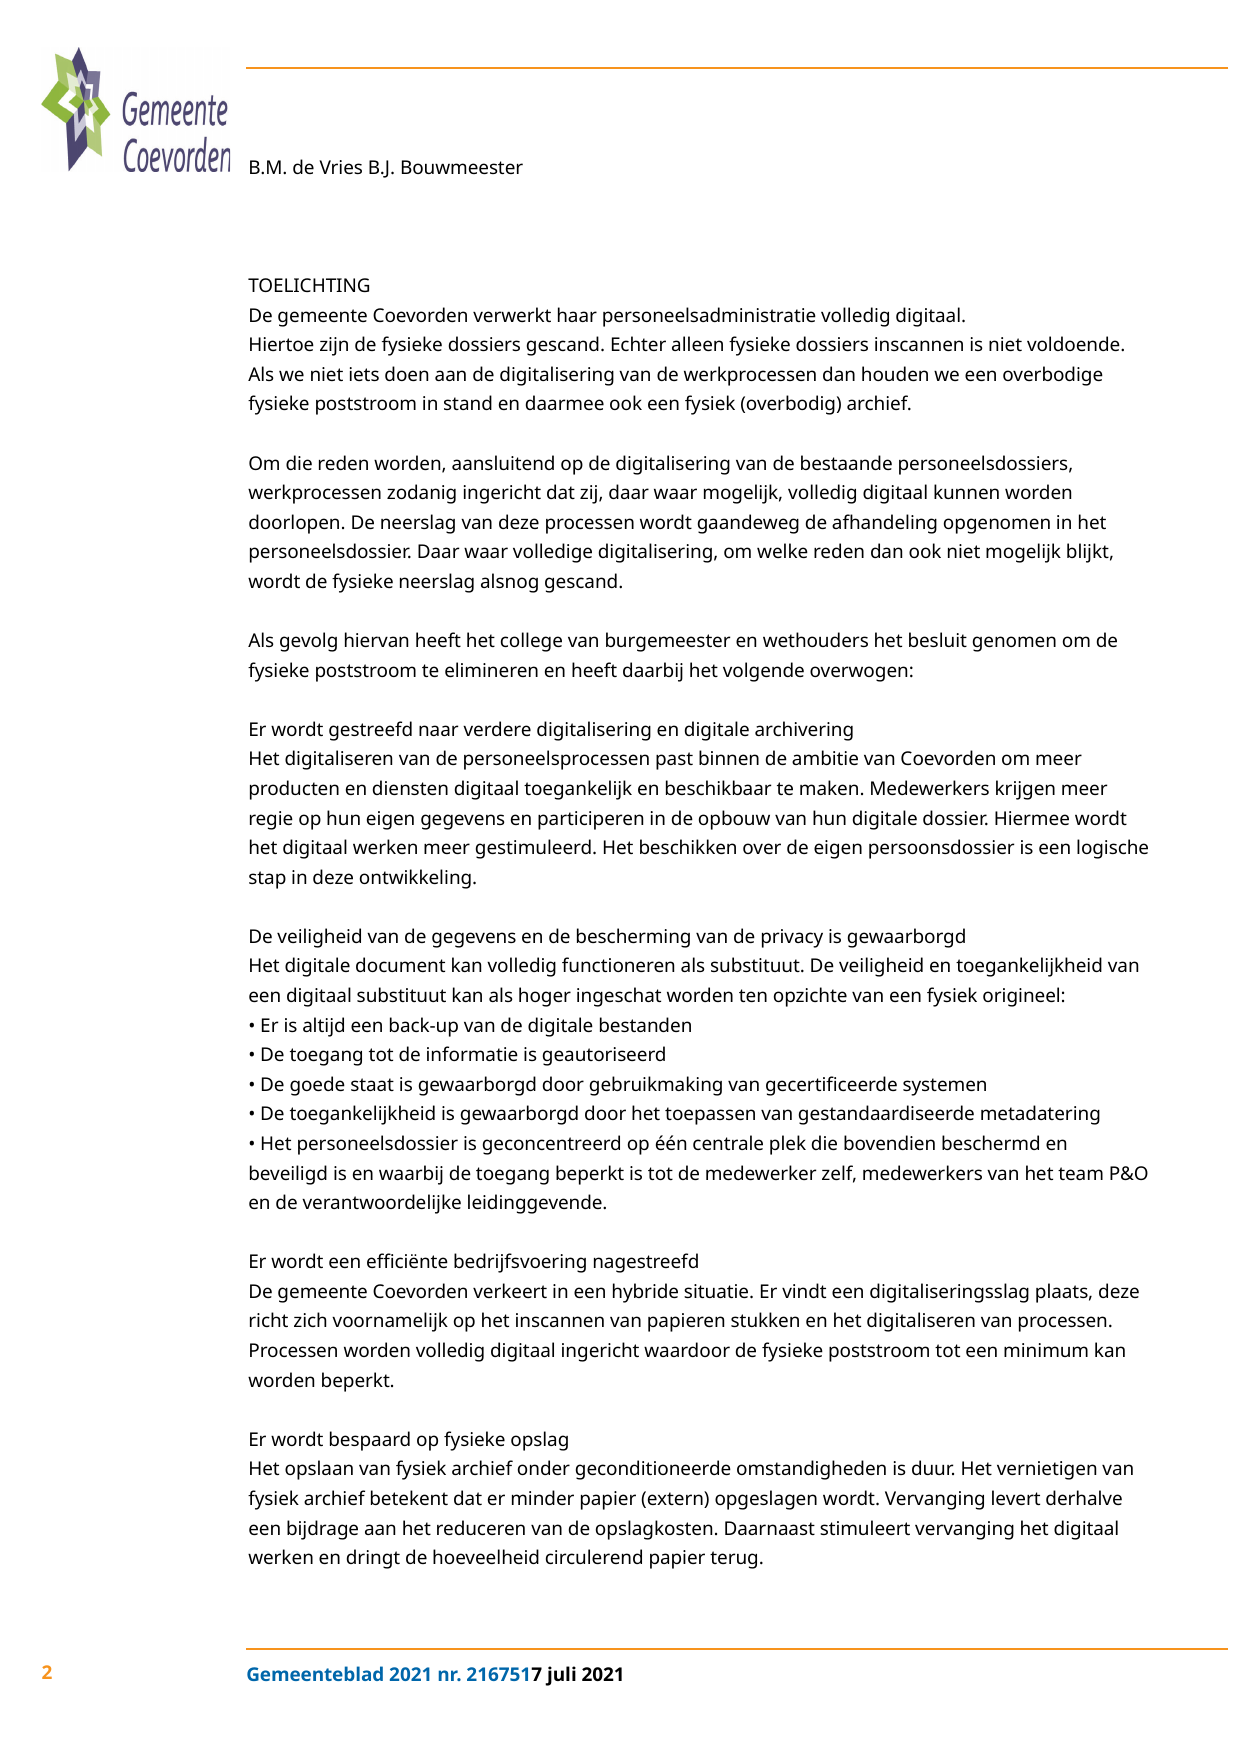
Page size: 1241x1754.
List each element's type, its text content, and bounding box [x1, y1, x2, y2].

text Er wordt een efficiënte bedrijfsvoering nagestreefd [248, 1248, 1152, 1274]
text Het opslaan van fysiek archief onder geconditioneerde omstandigheden is duur. Het vernietigen van fysiek archief betekent dat er minder papier (extern) opgeslagen wordt. Vervanging levert derhalve een bijdrage aan het reduceren van de opslagkosten. Daarnaast stimuleert vervanging het digitaal werken en dringt de hoeveelheid circulerend papier terug. [248, 1456, 1152, 1570]
text De gemeente Coevorden verwerkt haar personeelsadministratie volledig digitaal. [248, 302, 1152, 328]
text TOELICHTING [248, 272, 1152, 298]
text Er wordt bespaard op fysieke opslag [248, 1426, 1152, 1452]
text • Het personeelsdossier is geconcentreerd op één centrale plek die bovendien beschermd en beveiligd is en waarbij de toegang beperkt is tot de medewerker zelf, medewerkers van het team P&O en de verantwoordelijke leidinggevende. [248, 1130, 1152, 1215]
text Het digitale document kan volledig functioneren als substituut. De veiligheid en toegankelijkheid van een digitaal substituut kan als hoger ingeschat worden ten opzichte van een fysiek origineel: [248, 953, 1152, 1008]
text De gemeente Coevorden verkeert in een hybride situatie. Er vindt een digitaliseringsslag plaats, deze richt zich voornamelijk op het inscannen van papieren stukken en het digitaliseren van processen. Processen worden volledig digitaal ingericht waardoor de fysieke poststroom tot een minimum kan worden beperkt. [248, 1278, 1152, 1393]
text Om die reden worden, aansluitend op de digitalisering van de bestaande personeelsdossiers, werkprocessen zodanig ingericht dat zij, daar waar mogelijk, volledig digitaal kunnen worden doorlopen. De neerslag van deze processen wordt gaandeweg de afhandeling opgenomen in het personeelsdossier. Daar waar volledige digitalisering, om welke reden dan ook niet mogelijk blijkt, wordt de fysieke neerslag alsnog gescand. [248, 450, 1152, 594]
text • De toegankelijkheid is gewaarborgd door het toepassen van gestandaardiseerde metadatering [248, 1101, 1152, 1126]
text • De goede staat is gewaarborgd door gebruikmaking van gecertificeerde systemen [248, 1071, 1152, 1097]
text • Er is altijd een back-up van de digitale bestanden [248, 1012, 1152, 1038]
text De veiligheid van de gegevens en de bescherming van de privacy is gewaarborgd [248, 923, 1152, 949]
text Het digitaliseren van de personeelsprocessen past binnen de ambitie van Coevorden om meer producten en diensten digitaal toegankelijk en beschikbaar te maken. Medewerkers krijgen meer regie op hun eigen gegevens en participeren in de opbouw van hun digitale dossier. Hiermee wordt het digitaal werken meer gestimuleerd. Het beschikken over de eigen persoonsdossier is een logische stap in deze ontwikkeling. [248, 746, 1152, 890]
picture [41, 47, 231, 172]
text B.M. de Vries B.J. Bouwmeester [248, 154, 1152, 180]
text Als gevolg hiervan heeft het college van burgemeester en wethouders het besluit genomen om de fysieke poststroom te elimineren en heeft daarbij het volgende overwogen: [248, 627, 1152, 683]
text • De toegang tot de informatie is geautoriseerd [248, 1041, 1152, 1067]
text Er wordt gestreefd naar verdere digitalisering en digitale archivering [248, 716, 1152, 742]
text Hiertoe zijn de fysieke dossiers gescand. Echter alleen fysieke dossiers inscannen is niet voldoende. Als we niet iets doen aan de digitalisering van de werkprocessen dan houden we een overbodige fysieke poststroom in stand en daarmee ook een fysiek (overbodig) archief. [248, 331, 1152, 416]
